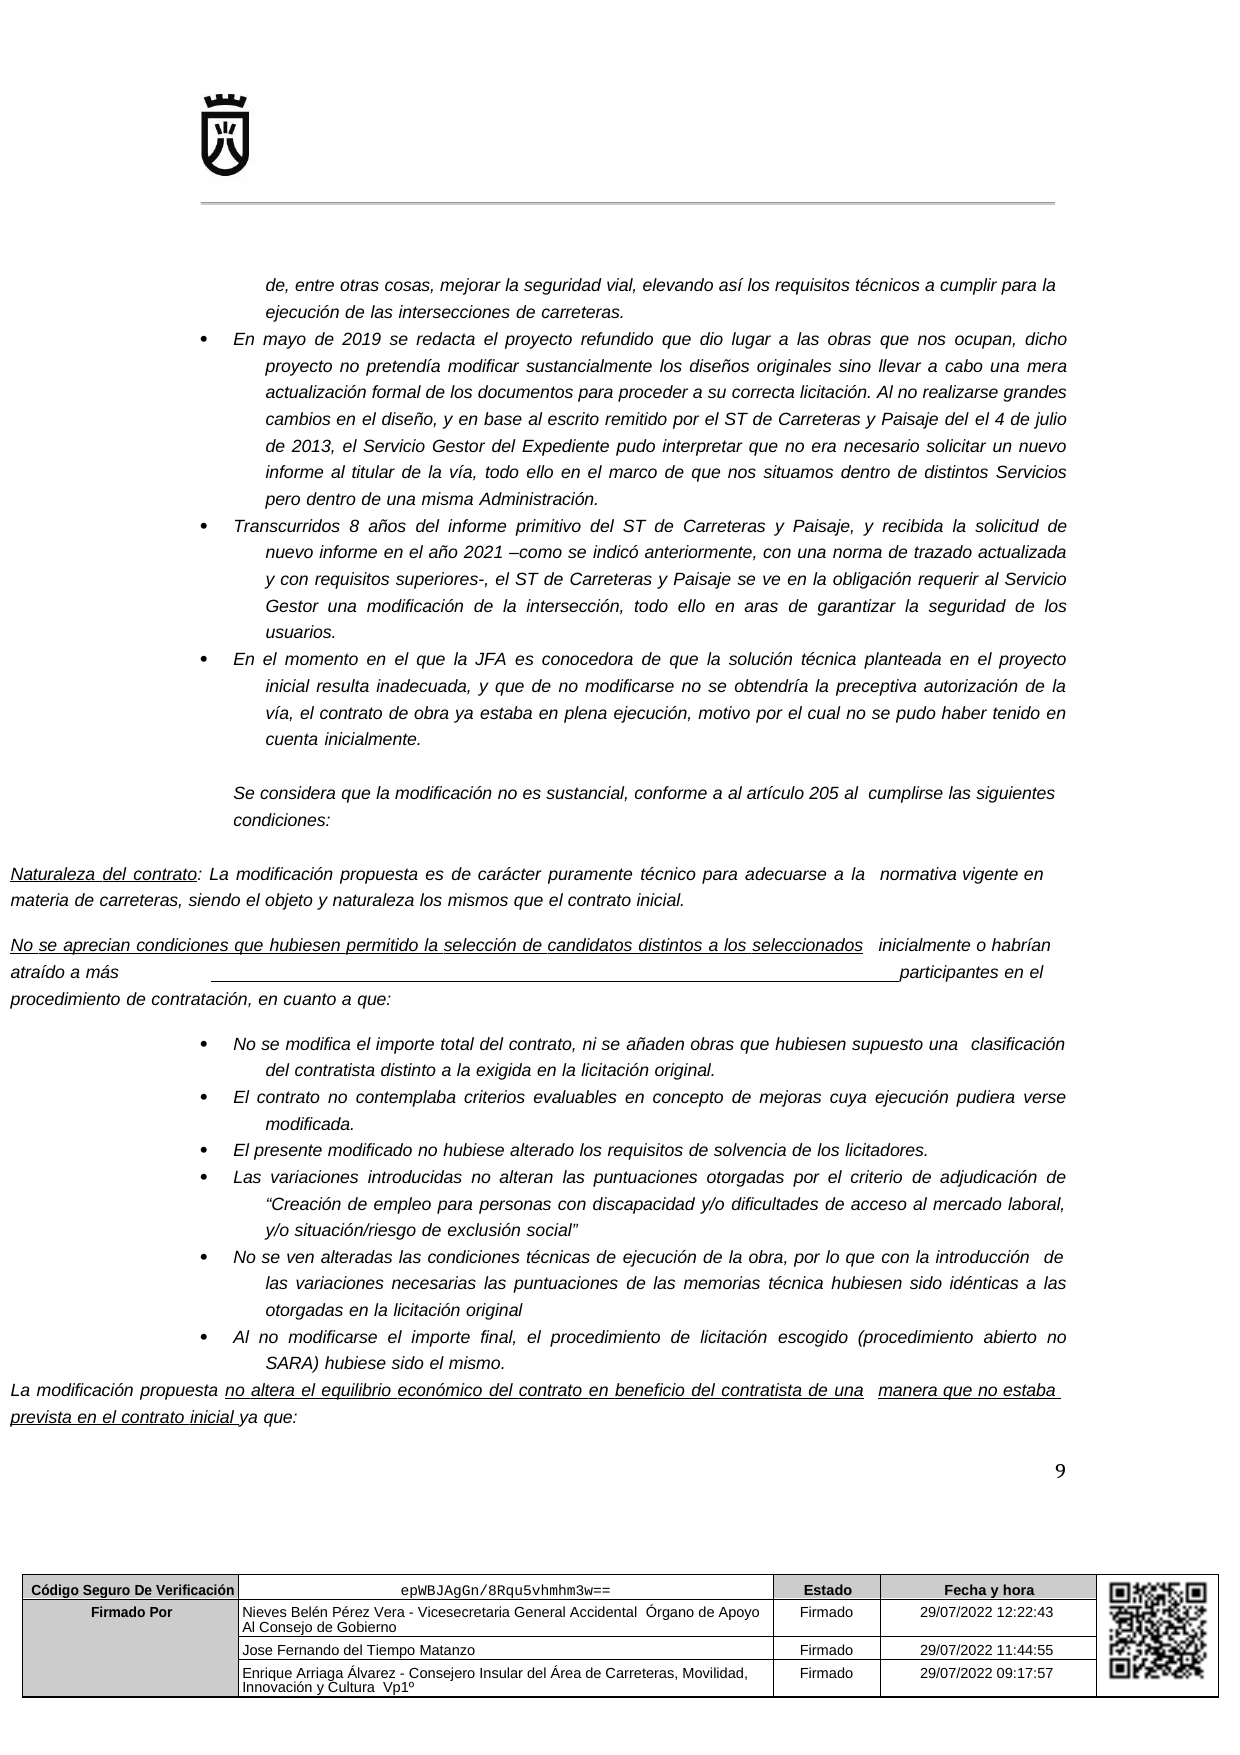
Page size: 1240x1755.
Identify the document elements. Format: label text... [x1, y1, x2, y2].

text No se aprecian condiciones que hubiesen permitido la selección de candidatos distintos a los seleccionados inicialmente o habrían atraído a más participantes en el procedimiento de contratación, en cuanto a que: [10, 935, 1066, 1009]
table_cell 29/07/2022 11:44:55 [881, 1637, 1096, 1659]
text Naturaleza del contrato: La modificación propuesta es de carácter puramente técnico para adecuarse a la normativa vigente en materia de carreteras, siendo el objeto y naturaleza los mismos que el contrato inicial. [10, 863, 1066, 911]
table_cell 29/07/2022 09:17:57 [881, 1660, 1096, 1696]
list El presente modificado no hubiese alterado los requisitos de solvencia de los licitadores. [201, 1140, 1231, 1160]
list Las variaciones introducidas no alteran las puntuaciones otorgadas por el criterio de adjudicación de “Creación de empleo para personas con discapacidad y/o dificultades de acceso al mercado laboral, y/o situación/riesgo de exclusión social” [201, 1167, 1067, 1240]
list En el momento en el que la JFA es conocedora de que la solución técnica planteada en el proyecto inicial resulta inadecuada, y que de no modificarse no se obtendría la preceptiva autorización de la vía, el contrato de obra ya estaba en plena ejecución, motivo por el cual no se pudo haber tenido en cuenta inicialmente. [201, 649, 1067, 749]
table_cell Firmado [774, 1637, 880, 1659]
table_cell Nieves Belén Pérez Vera - Vicesecretaria General Accidental Órgano de Apoyo Al Consejo de Gobierno [239, 1600, 773, 1636]
table_cell Firmado [774, 1660, 880, 1696]
table_cell Firmado [774, 1600, 880, 1636]
table_header Estado [774, 1575, 880, 1598]
table_cell Enrique Arriaga Álvarez - Consejero Insular del Área de Carreteras, Movilidad, Innovación y Cultura Vp1º [239, 1660, 773, 1696]
list El contrato no contemplaba criterios evaluables en concepto de mejoras cuya ejecución pudiera verse modificada. [201, 1087, 1066, 1134]
list No se ven alteradas las condiciones técnicas de ejecución de la obra, por lo que con la introducción de las variaciones necesarias las puntuaciones de las memorias técnica hubiesen sido idénticas a las otorgadas en la licitación original [201, 1247, 1067, 1320]
table_cell 29/07/2022 12:22:43 [881, 1600, 1096, 1636]
list Al no modificarse el importe final, el procedimiento de licitación escogido (procedimiento abierto no SARA) hubiese sido el mismo. [201, 1326, 1067, 1373]
text La modificación propuesta no altera el equilibrio económico del contrato en beneficio del contratista de una manera que no estaba prevista en el contrato inicial ya que: [10, 1380, 1066, 1427]
text Se considera que la modificación no es sustancial, conforme a al artículo 205 al cumplirse las siguientes condiciones: [233, 783, 1066, 830]
table_cell Firmado Por [23, 1600, 238, 1696]
text de, entre otras cosas, mejorar la seguridad vial, elevando así los requisitos técnicos a cumplir para la ejecución de las intersecciones de carreteras. [265, 275, 1066, 322]
table_header Código Seguro De Verificación [23, 1575, 238, 1598]
table_header Fecha y hora [881, 1575, 1096, 1598]
table_header [1097, 1575, 1218, 1696]
list Transcurridos 8 años del informe primitivo del ST de Carreteras y Paisaje, y recibida la solicitud de nuevo informe en el año 2021 –como se indicó anteriormente, con una norma de trazado actualizada y con requisitos superiores-, el ST de Carreteras y Paisaje se ve en la obligación requerir al Servicio Gestor una modificación de la intersección, todo ello en aras de garantizar la seguridad de los usuarios. [201, 516, 1067, 643]
list No se modifica el importe total del contrato, ni se añaden obras que hubiesen supuesto una clasificación del contratista distinto a la exigida en la licitación original. [201, 1034, 1066, 1081]
list En mayo de 2019 se redacta el proyecto refundido que dio lugar a las obras que nos ocupan, dicho proyecto no pretendía modificar sustancialmente los diseños originales sino llevar a cabo una mera actualización formal de los documentos para proceder a su correcta licitación. Al no realizarse grandes cambios en el diseño, y en base al escrito remitido por el ST de Carreteras y Paisaje del el 4 de julio de 2013, el Servicio Gestor del Expediente pudo interpretar que no era necesario solicitar un nuevo informe al titular de la vía, todo ello en el marco de que nos situamos dentro de distintos Servicios pero dentro de una misma Administración. [201, 328, 1067, 509]
table_cell Jose Fernando del Tiempo Matanzo [239, 1637, 773, 1659]
table_header epWBJAgGn/8Rqu5vhmhm3w== [239, 1575, 773, 1598]
